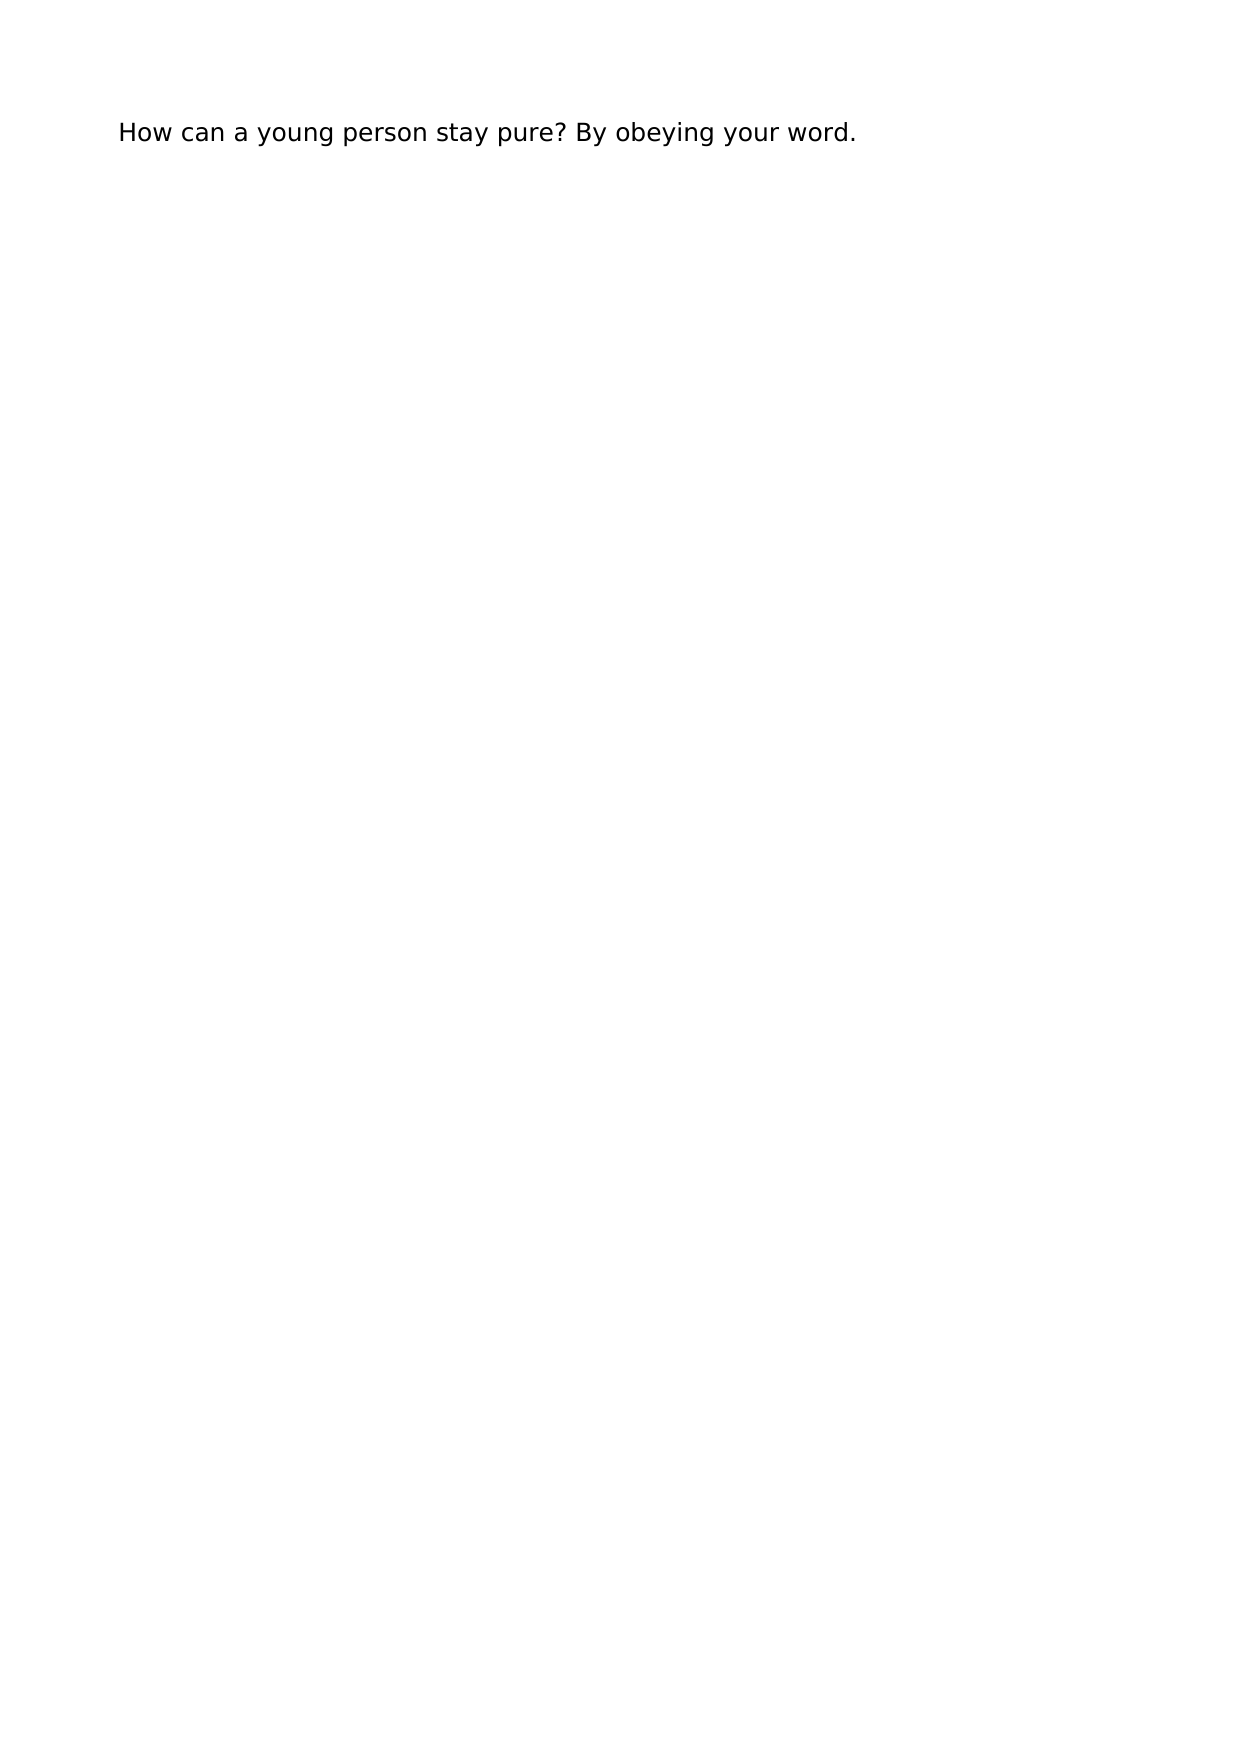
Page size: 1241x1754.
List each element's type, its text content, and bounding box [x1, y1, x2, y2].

text How can a young person stay pure? By obeying your word. [118, 118, 1122, 147]
